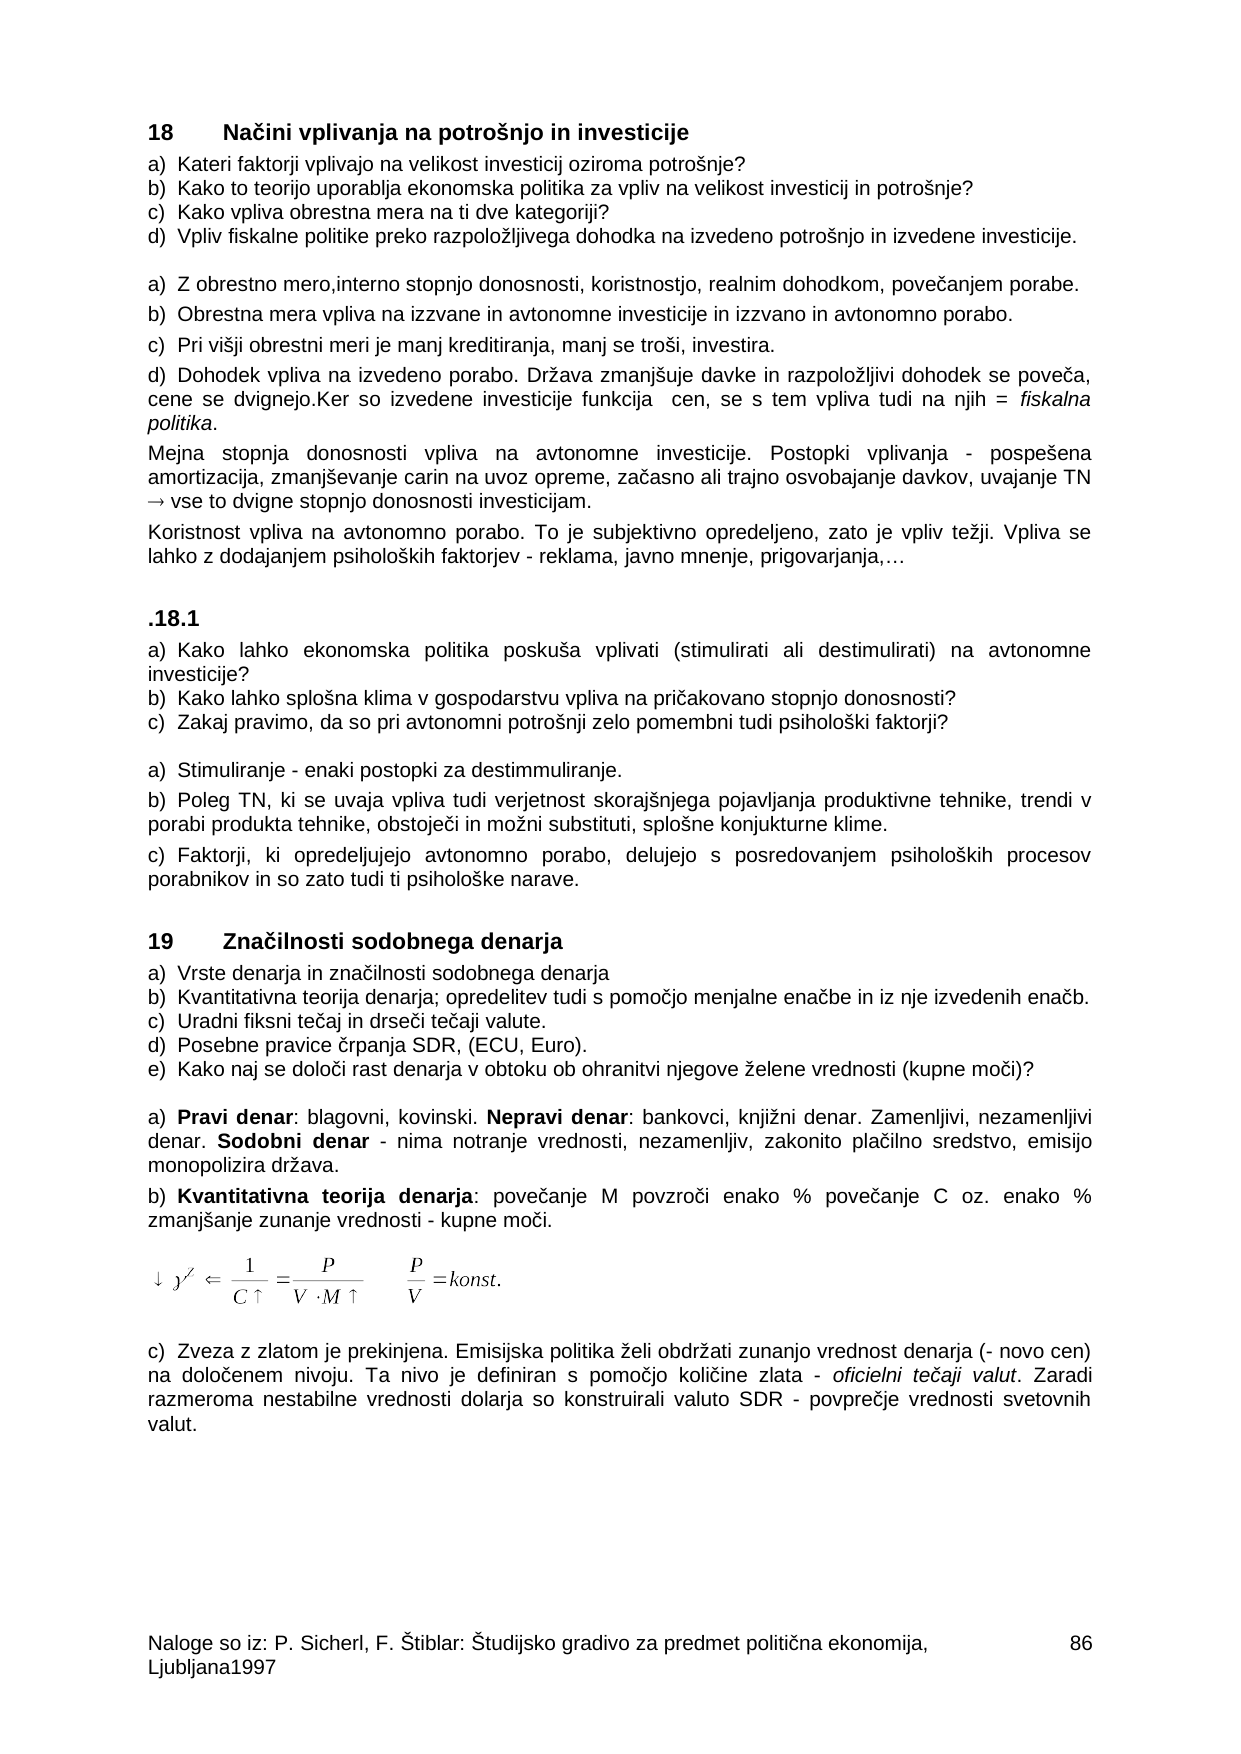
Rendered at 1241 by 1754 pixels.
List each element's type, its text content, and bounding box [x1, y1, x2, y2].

list Zakaj pravimo, da so pri avtonomni potrošnji zelo pomembni tudi psihološki faktorji? [148, 710, 1093, 734]
list Vrste denarja in značilnosti sodobnega denarja [148, 961, 1093, 985]
list Obrestna mera vpliva na izzvane in avtonomne investicije in izzvano in avtonomno porabo. [148, 302, 1093, 326]
list Kvantitativna teorija denarja; opredelitev tudi s pomočjo menjalne enačbe in iz nje izvedenih enačb. [148, 985, 1093, 1009]
list Uradni fiksni tečaj in drseči tečaji valute. [148, 1009, 1093, 1033]
list Kako to teorijo uporablja ekonomska politika za vpliv na velikost investicij in potrošnje? [148, 176, 1093, 200]
list Kateri faktorji vplivajo na velikost investicij oziroma potrošnje? [148, 152, 1093, 176]
subtitle Značilnosti sodobnega denarja [148, 927, 1093, 954]
list Kako naj se določi rast denarja v obtoku ob ohranitvi njegove želene vrednosti (kupne moči)? [148, 1057, 1093, 1081]
list Poleg TN, ki se uvaja vpliva tudi verjetnost skorajšnjega pojavljanja produktivne tehnike, trendi v porabi produkta tehnike, obstoječi in možni substituti, splošne konjukturne klime. [148, 788, 1093, 836]
list Posebne pravice črpanja SDR, (ECU, Euro). [148, 1033, 1093, 1057]
list Dohodek vpliva na izvedeno porabo. Država zmanjšuje davke in razpoložljivi dohodek se poveča, cene se dvignejo.Ker so izvedene investicije funkcija cen, se s tem vpliva tudi na njih = fiskalna politika. [148, 363, 1093, 435]
list Vpliv fiskalne politike preko razpoložljivega dohodka na izvedeno potrošnjo in izvedene investicije. [148, 224, 1093, 248]
list Kako vpliva obrestna mera na ti dve kategoriji? [148, 200, 1093, 224]
list Pri višji obrestni meri je manj kreditiranja, manj se troši, investira. [148, 332, 1093, 357]
list Mejna stopnja donosnosti vpliva na avtonomne investicije. Postopki vplivanja - pospešena amortizacija, zmanjševanje carin na uvoz opreme, začasno ali trajno osvobajanje davkov, uvajanje TN  vse to dvigne stopnjo donosnosti investicijam. [148, 441, 1093, 513]
list Faktorji, ki opredeljujejo avtonomno porabo, delujejo s posredovanjem psiholoških procesov porabnikov in so zato tudi ti psihološke narave. [148, 843, 1093, 891]
list Z obrestno mero,interno stopnjo donosnosti, koristnostjo, realnim dohodkom, povečanjem porabe. [148, 272, 1093, 296]
list Zveza z zlatom je prekinjena. Emisijska politika želi obdržati zunanjo vrednost denarja (- novo cen) na določenem nivoju. Ta nivo je definiran s pomočjo količine zlata - oficielni tečaji valut. Zaradi razmeroma nestabilne vrednosti dolarja so konstruirali valuto SDR - povprečje vrednosti svetovnih valut. [148, 1339, 1093, 1436]
list Koristnost vpliva na avtonomno porabo. To je subjektivno opredeljeno, zato je vpliv težji. Vpliva se lahko z dodajanjem psiholoških faktorjev - reklama, javno mnenje, prigovarjanja,… [148, 520, 1093, 568]
list Kvantitativna teorija denarja: povečanje M povzroči enako % povečanje C oz. enako % zmanjšanje zunanje vrednosti - kupne moči. [148, 1183, 1093, 1232]
list Stimuliranje - enaki postopki za destimmuliranje. [148, 758, 1093, 782]
list Kako lahko splošna klima v gospodarstvu vpliva na pričakovano stopnjo donosnosti? [148, 686, 1093, 710]
list Pravi denar: blagovni, kovinski. Nepravi denar: bankovci, knjižni denar. Zamenljivi, nezamenljivi denar. Sodobni denar - nima notranje vrednosti, nezamenljiv, zakonito plačilno sredstvo, emisijo monopolizira država. [148, 1105, 1093, 1177]
list Kako lahko ekonomska politika poskuša vplivati (stimulirati ali destimulirati) na avtonomne investicije? [148, 638, 1093, 686]
subtitle Načini vplivanja na potrošnjo in investicije [148, 118, 1093, 145]
